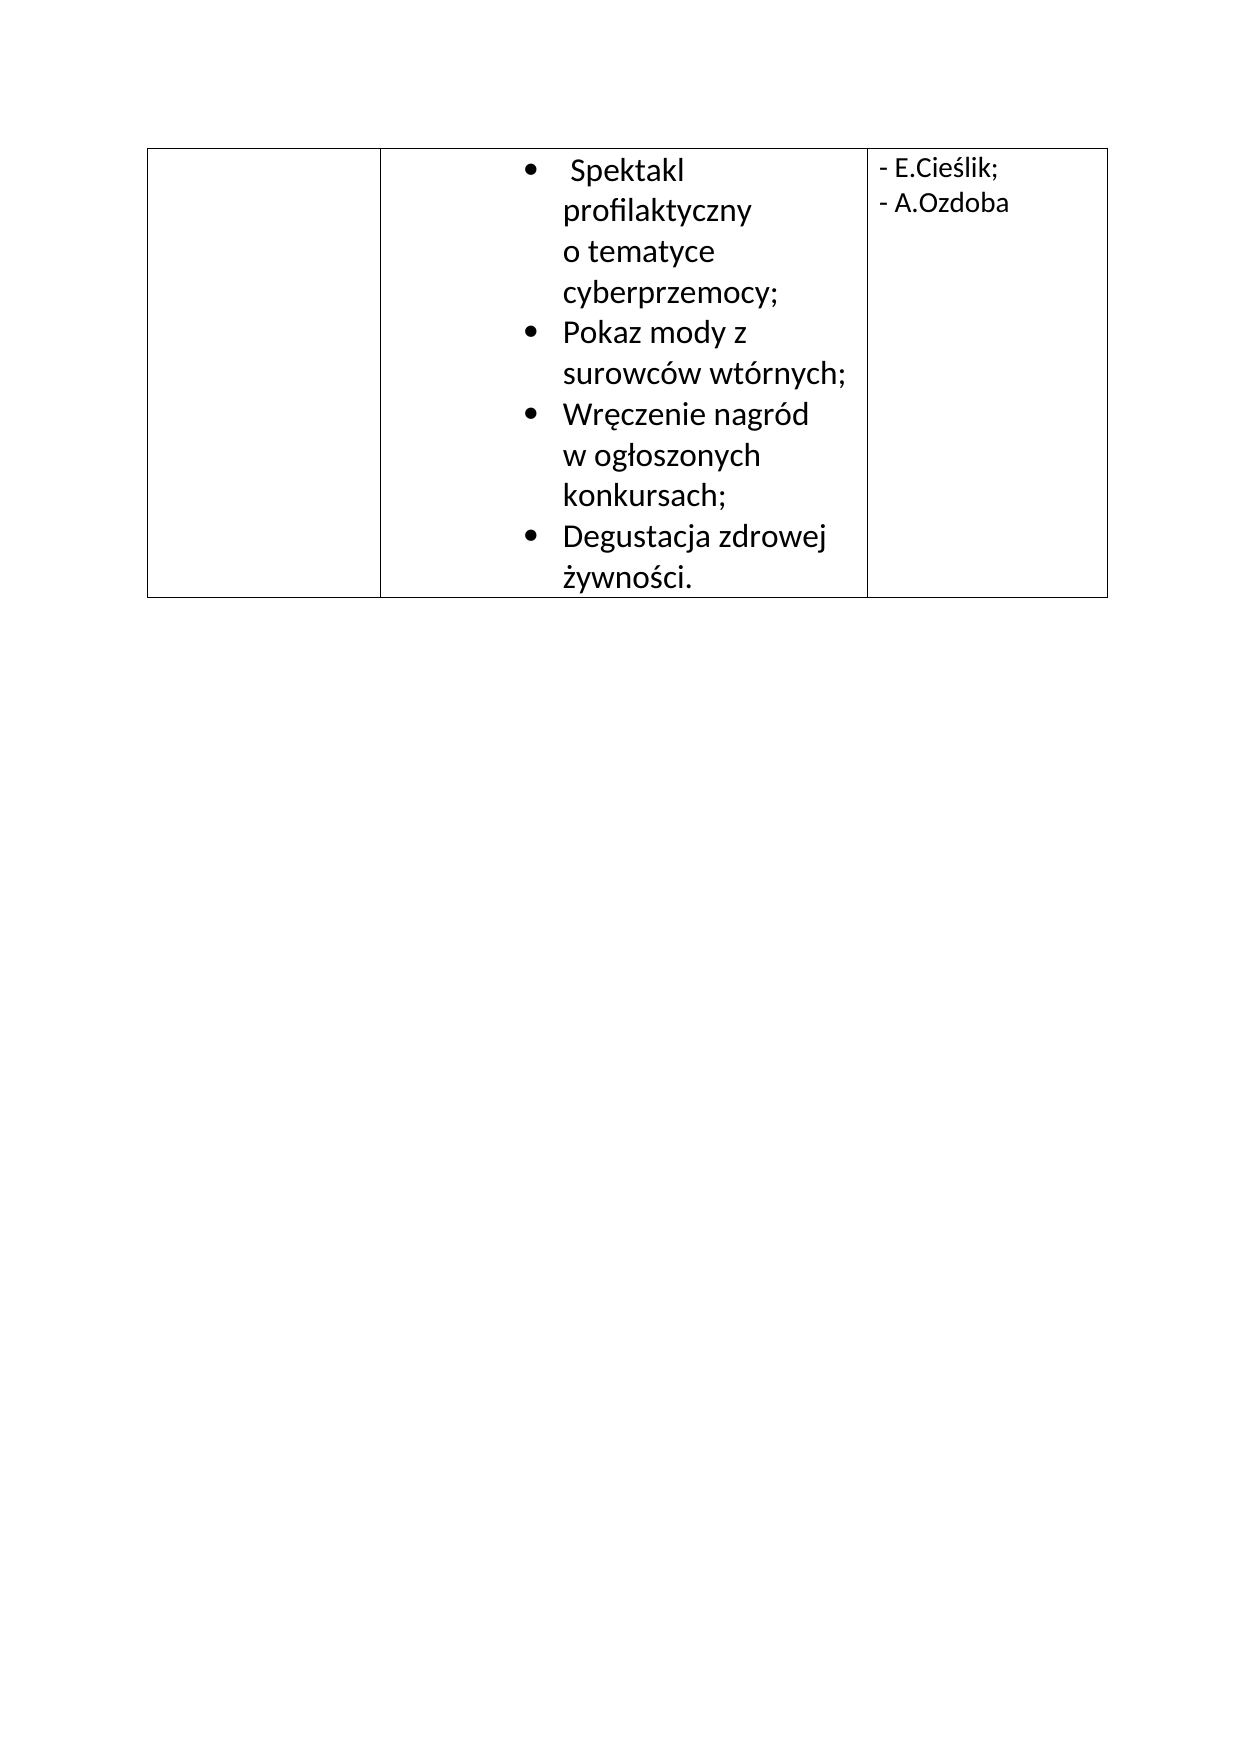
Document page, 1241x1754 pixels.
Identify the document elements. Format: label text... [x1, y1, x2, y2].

table_cell [148, 149, 380, 597]
table_cell - E.Cieślik; - A.Ozdoba [868, 149, 1107, 597]
table_cell Podsumowanie tygodnia profilaktyki: Spektakl profilaktyczny o tematyce cyberprzemocy; Pokaz mody z surowców wtórnych; Wręczenie nagród w ogłoszonych konkursach; Degustacja zdrowej żywności. [381, 149, 867, 597]
